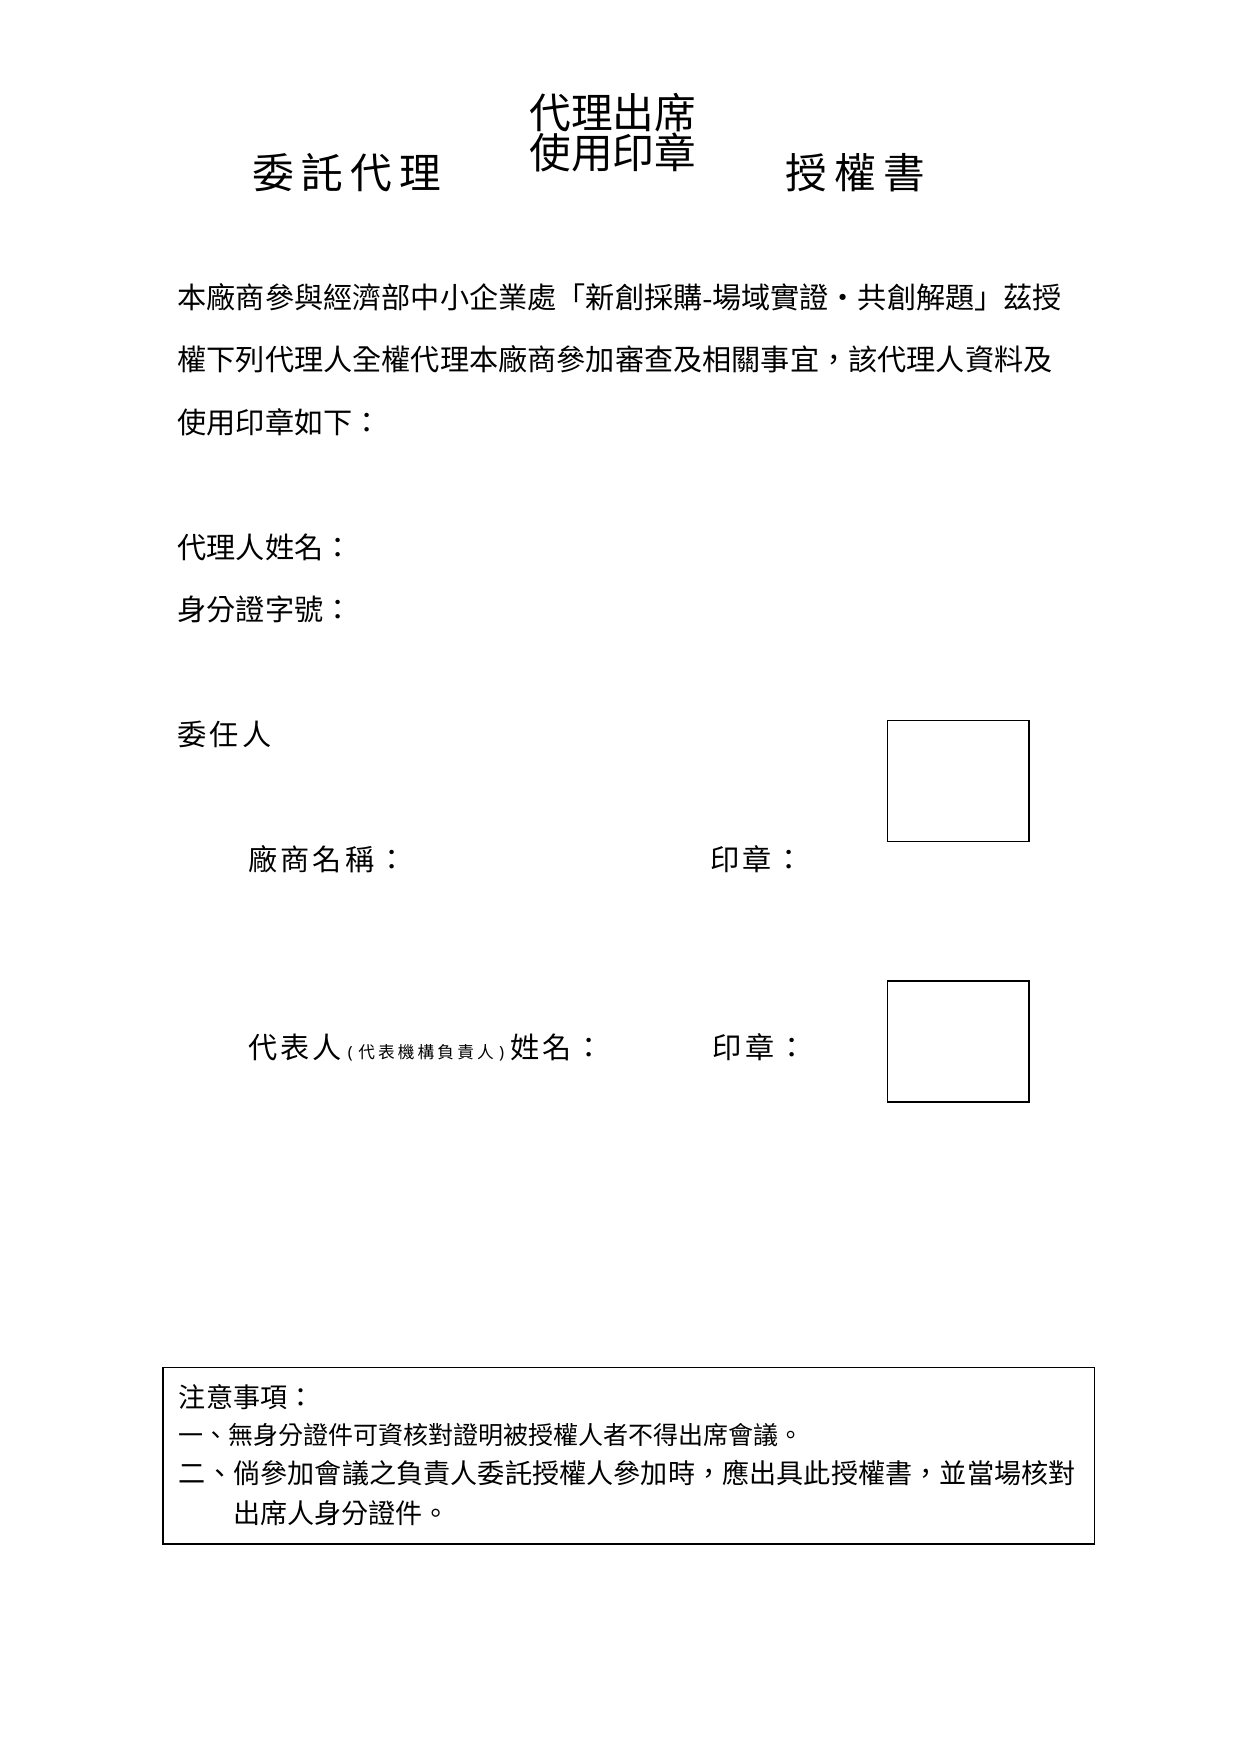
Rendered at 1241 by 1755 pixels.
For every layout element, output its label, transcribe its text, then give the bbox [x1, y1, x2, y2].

text 一、無身分證件可資核對證明被授權人者不得出席會議。 [179, 1416, 1079, 1452]
text 二、倘參加會議之負責人委託授權人參加時，應出具此授權書，並當場核對出席人身分證件。 [179, 1452, 1079, 1531]
text 代表人(代表機構負責人)姓名： 印章： [177, 1004, 887, 1066]
text 授權書 [726, 129, 1063, 191]
text 廠商名稱： 印章： [177, 816, 1063, 879]
text 委託代理 [177, 129, 514, 191]
text 身分證字號： [177, 566, 1063, 629]
text 本廠商參與經濟部中小企業處「新創採購-場域實證‧共創解題」茲授權下列代理人全權代理本廠商參加審查及相關事宜，該代理人資料及使用印章如下： [177, 254, 1063, 441]
text [1030, 1004, 1063, 1066]
text 委任人 [177, 691, 1063, 754]
text 代理出席 [529, 97, 711, 137]
text 注意事項： [179, 1376, 1079, 1416]
text 代理人姓名： [177, 504, 1063, 566]
text 使用印章 [529, 137, 711, 176]
